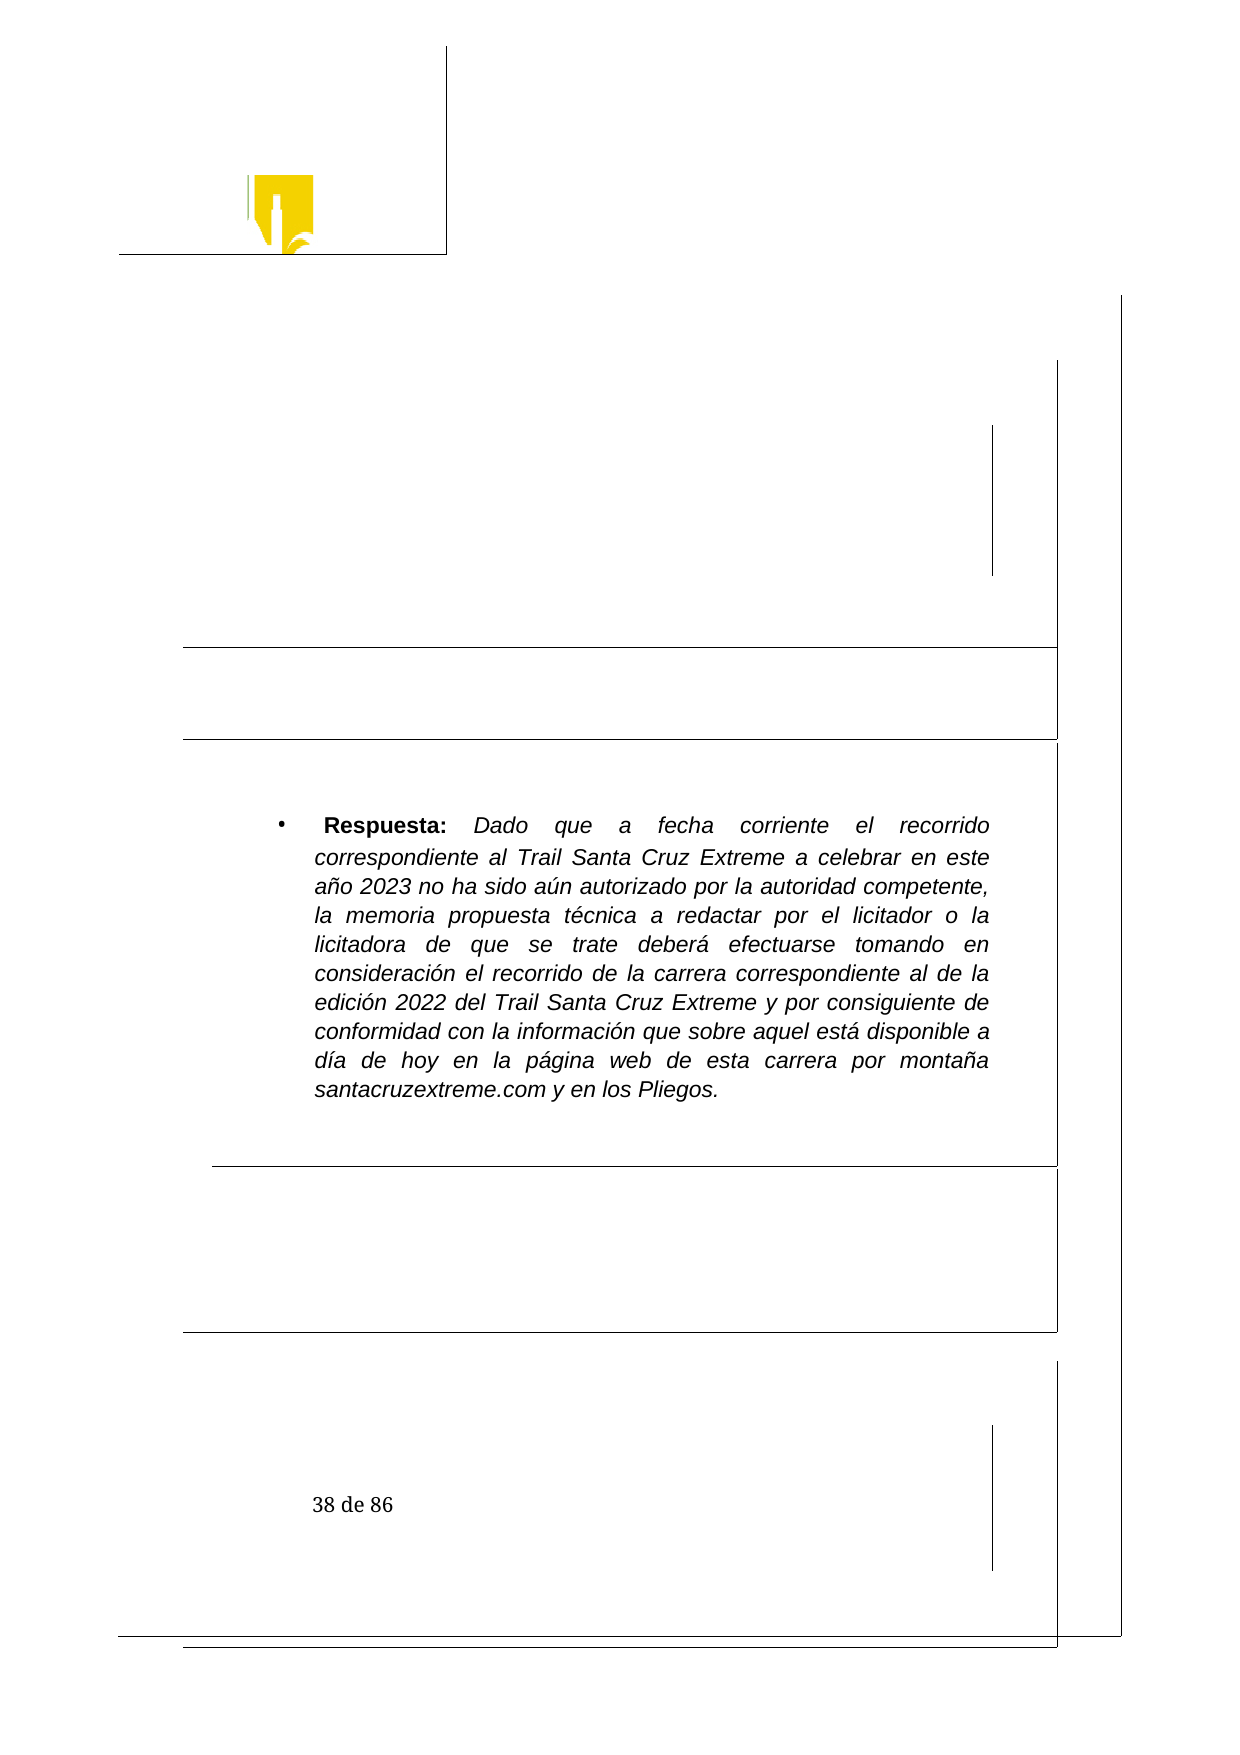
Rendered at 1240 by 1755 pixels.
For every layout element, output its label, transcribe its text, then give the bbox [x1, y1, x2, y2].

list Respuesta: Dado que a fecha corriente el recorrido correspondiente al Trail Santa Cruz Extreme a celebrar en este año 2023 no ha sido aún autorizado por la autoridad competente, la memoria propuesta técnica a redactar por el licitador o la licitadora de que se trate deberá efectuarse tomando en consideración el recorrido de la carrera correspondiente al de la edición 2022 del Trail Santa Cruz Extreme y por consiguiente de conformidad con la información que sobre aquel está disponible a día de hoy en la página web de esta carrera por montaña santacruzextreme.com y en los Pliegos. [212, 743, 1057, 1166]
